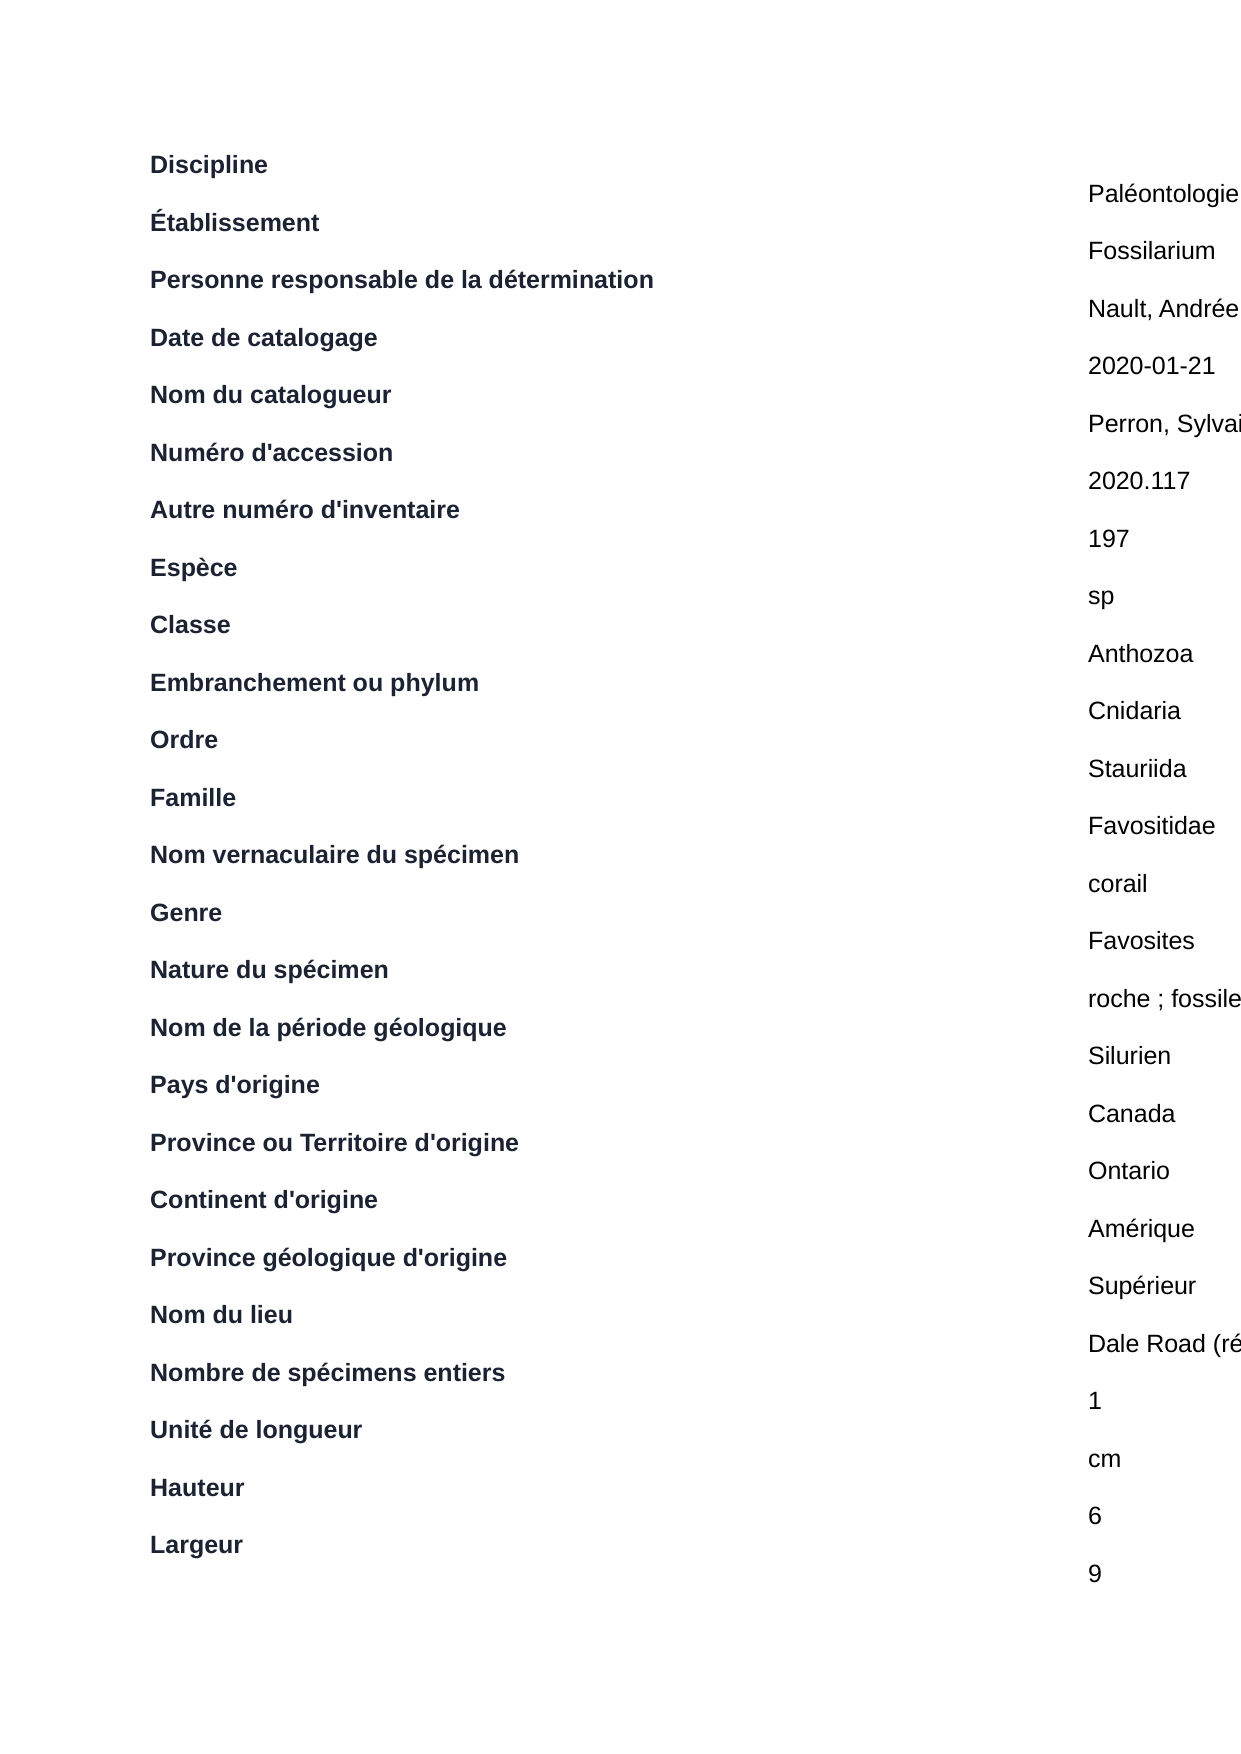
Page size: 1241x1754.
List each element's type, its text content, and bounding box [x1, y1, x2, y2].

text Embranchement ou phylum [150, 667, 1090, 696]
text Personne responsable de la détermination [150, 265, 1090, 294]
text Cnidaria [1088, 696, 1240, 725]
text Stauriida [1088, 754, 1240, 782]
text Dale Road (récif de corail) [1088, 1329, 1240, 1357]
text 9 [1088, 1559, 1240, 1587]
text Nom du catalogueur [150, 380, 1090, 409]
text Nom du lieu [150, 1300, 1090, 1329]
text 197 [1088, 524, 1240, 552]
text Continent d'origine [150, 1185, 1090, 1214]
text sp [1088, 581, 1240, 610]
text Largeur [150, 1530, 1090, 1559]
text Hauteur [150, 1472, 1090, 1501]
text Espèce [150, 552, 1090, 581]
text Pays d'origine [150, 1070, 1090, 1099]
text Nault, Andrée [1088, 294, 1240, 322]
text Nom de la période géologique [150, 1012, 1090, 1041]
text Genre [150, 897, 1090, 926]
text Paléontologie [1088, 179, 1240, 207]
text 1 [1088, 1386, 1240, 1415]
text Établissement [150, 207, 1090, 236]
text Favosites [1088, 926, 1240, 955]
text corail [1088, 869, 1240, 897]
text Autre numéro d'inventaire [150, 495, 1090, 524]
text Classe [150, 610, 1090, 639]
text cm [1088, 1444, 1240, 1472]
text Nom vernaculaire du spécimen [150, 840, 1090, 869]
text Numéro d'accession [150, 437, 1090, 466]
text Unité de longueur [150, 1415, 1090, 1444]
text Ontario [1088, 1156, 1240, 1185]
text Date de catalogage [150, 322, 1090, 351]
text Perron, Sylvain [1088, 409, 1240, 437]
text 2020-01-21 [1088, 351, 1240, 380]
text Fossilarium [1088, 236, 1240, 265]
text Nombre de spécimens entiers [150, 1357, 1090, 1386]
text Silurien [1088, 1041, 1240, 1070]
text 2020.117 [1088, 466, 1240, 495]
text Supérieur [1088, 1271, 1240, 1300]
text Province géologique d'origine [150, 1242, 1090, 1271]
text Nature du spécimen [150, 955, 1090, 984]
text Province ou Territoire d'origine [150, 1127, 1090, 1156]
text Favositidae [1088, 811, 1240, 840]
text roche ; fossile ; mousse [1088, 984, 1240, 1012]
text 6 [1088, 1501, 1240, 1530]
text Canada [1088, 1099, 1240, 1127]
text Discipline [150, 150, 1090, 179]
text Amérique [1088, 1214, 1240, 1242]
text Famille [150, 782, 1090, 811]
text Anthozoa [1088, 639, 1240, 667]
text Ordre [150, 725, 1090, 754]
